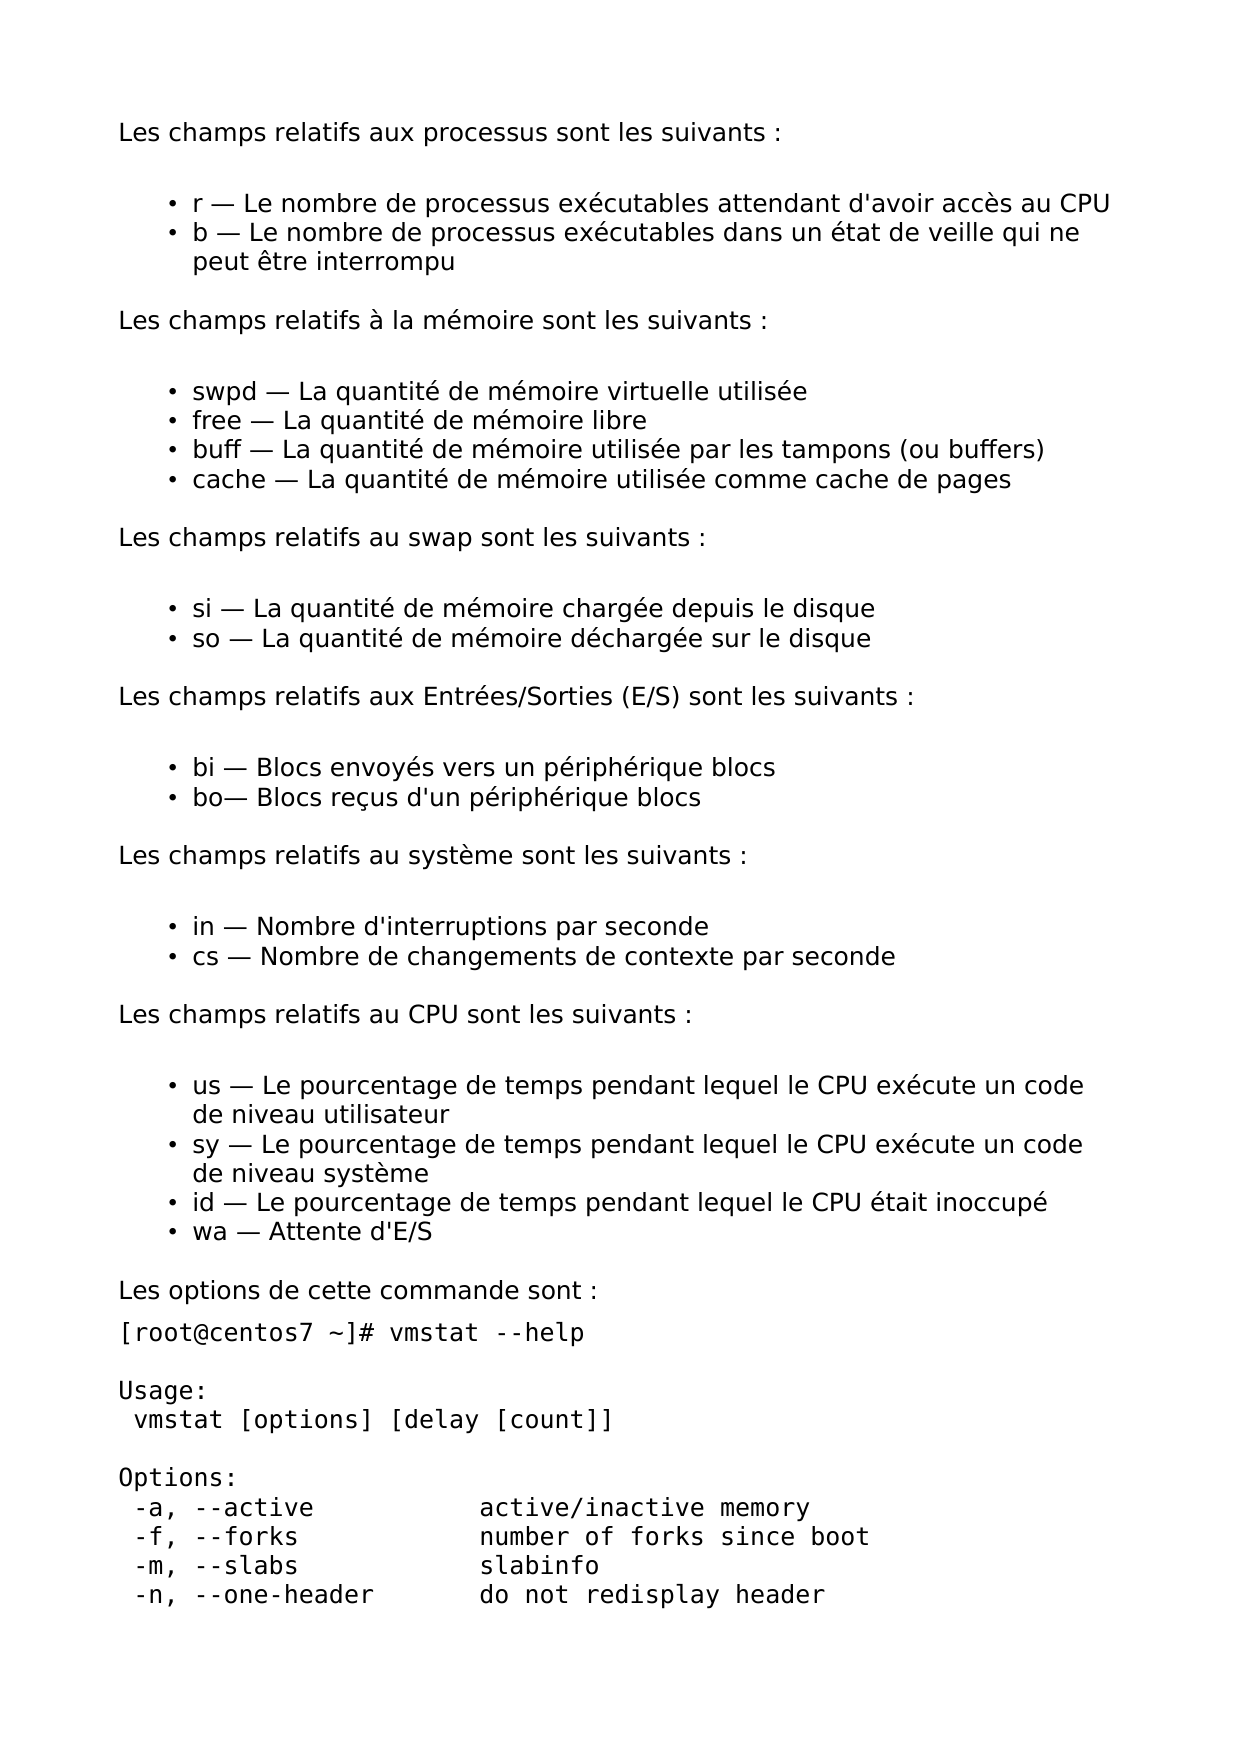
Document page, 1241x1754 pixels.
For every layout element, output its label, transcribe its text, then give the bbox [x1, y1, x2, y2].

list b — Le nombre de processus exécutables dans un état de veille qui ne peut être interrompu [177, 218, 1122, 277]
list wa — Attente d'E/S [177, 1217, 1122, 1247]
list so — La quantité de mémoire déchargée sur le disque [177, 624, 1122, 653]
list buff — La quantité de mémoire utilisée par les tampons (ou buffers) [177, 436, 1122, 465]
list si — La quantité de mémoire chargée depuis le disque [177, 595, 1122, 624]
text Les champs relatifs à la mémoire sont les suivants : [118, 306, 1122, 335]
list sy — Le pourcentage de temps pendant lequel le CPU exécute un code de niveau système [177, 1130, 1122, 1188]
text Les champs relatifs aux Entrées/Sorties (E/S) sont les suivants : [118, 682, 1122, 712]
list cs — Nombre de changements de contexte par seconde [177, 942, 1122, 971]
text Les champs relatifs au swap sont les suivants : [118, 523, 1122, 553]
text Les options de cette commande sont : [118, 1276, 1122, 1305]
text [root@centos7 ~]# vmstat --help Usage: vmstat [options] [delay [count]] Options: -a, --active active/inactive memory -f, --forks number of forks since boot -m, --slabs slabinfo -n, --one-header do not redisplay header [118, 1318, 1122, 1609]
text Les champs relatifs au système sont les suivants : [118, 841, 1122, 871]
list swpd — La quantité de mémoire virtuelle utilisée [177, 377, 1122, 407]
list bo— Blocs reçus d'un périphérique blocs [177, 783, 1122, 812]
list in — Nombre d'interruptions par seconde [177, 913, 1122, 942]
text Les champs relatifs au CPU sont les suivants : [118, 1000, 1122, 1029]
list r — Le nombre de processus exécutables attendant d'avoir accès au CPU [177, 189, 1122, 218]
list cache — La quantité de mémoire utilisée comme cache de pages [177, 465, 1122, 494]
text Les champs relatifs aux processus sont les suivants : [118, 118, 1122, 147]
list us — Le pourcentage de temps pendant lequel le CPU exécute un code de niveau utilisateur [177, 1072, 1122, 1130]
list free — La quantité de mémoire libre [177, 407, 1122, 436]
list bi — Blocs envoyés vers un périphérique blocs [177, 754, 1122, 783]
list id — Le pourcentage de temps pendant lequel le CPU était inoccupé [177, 1188, 1122, 1217]
